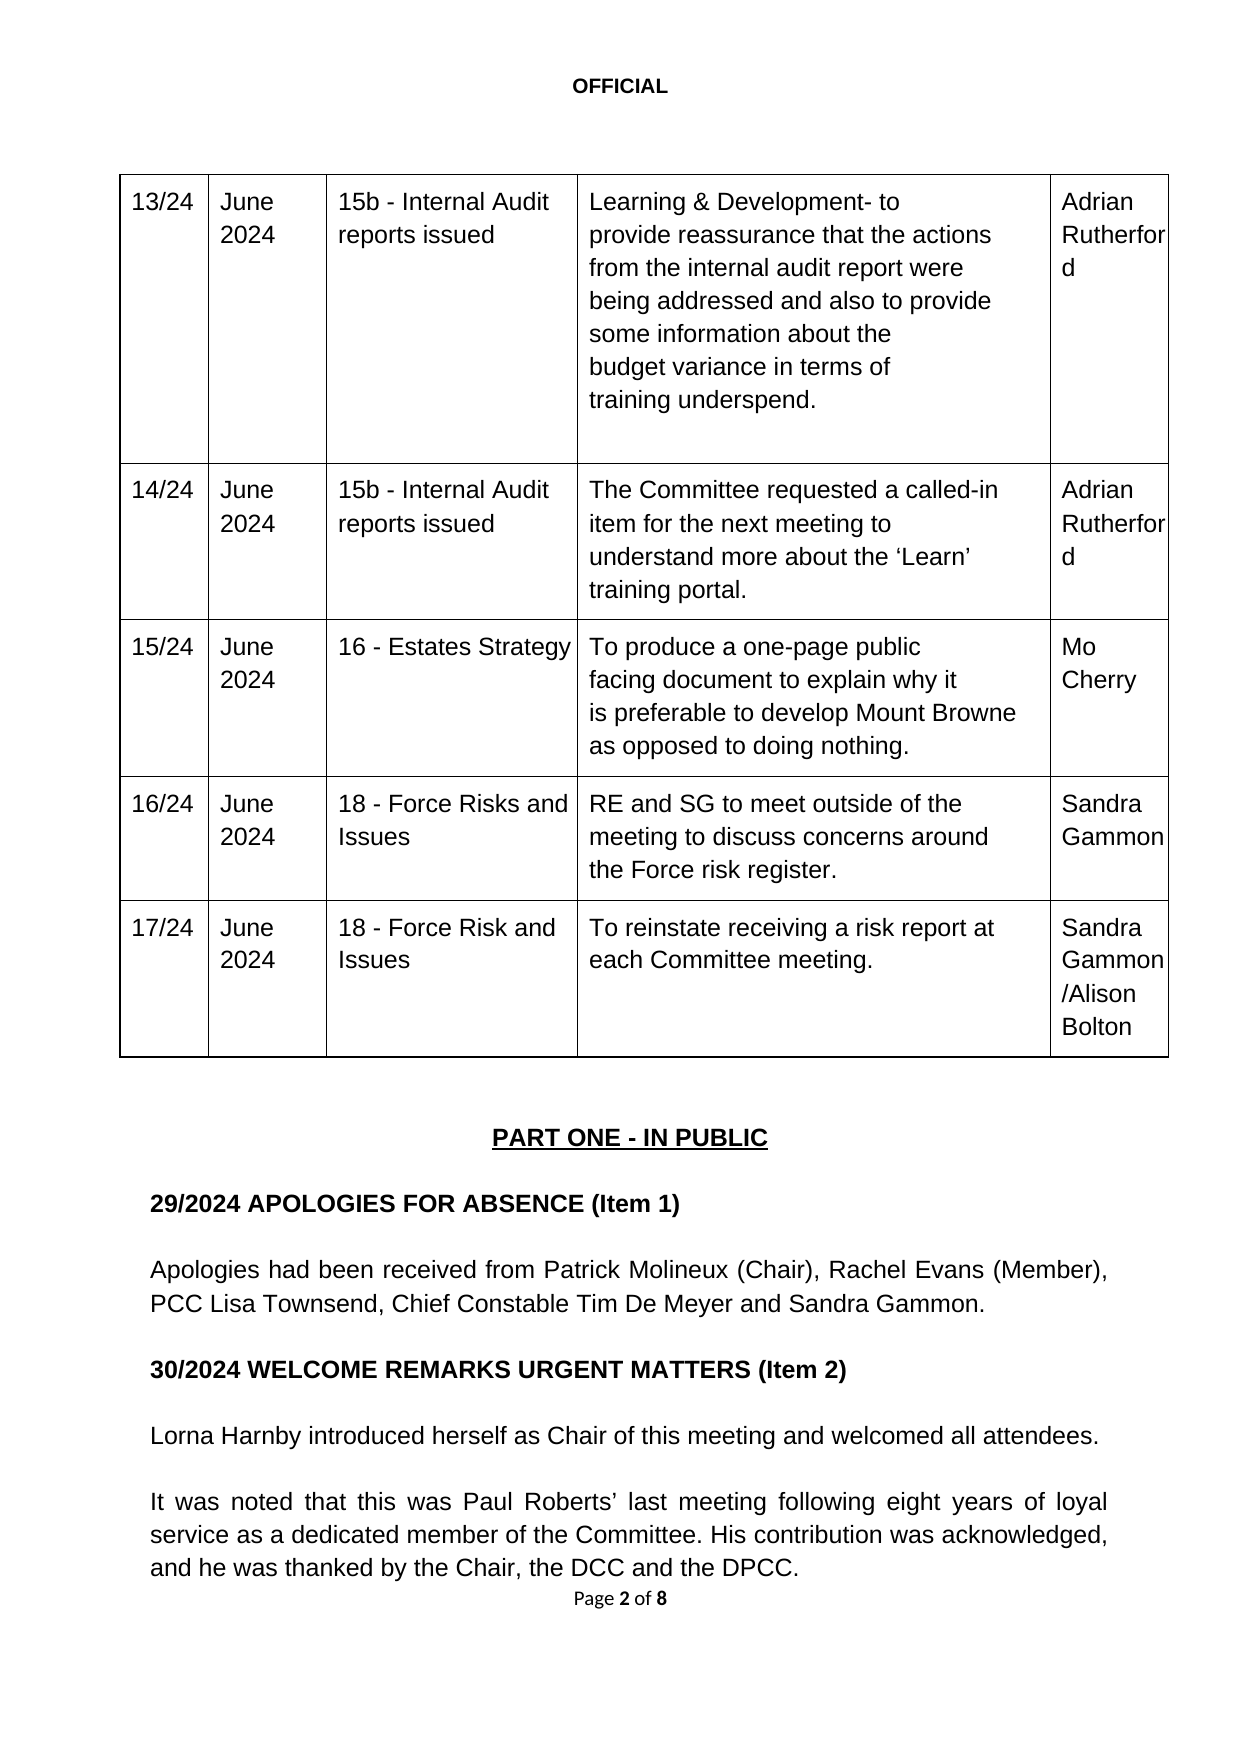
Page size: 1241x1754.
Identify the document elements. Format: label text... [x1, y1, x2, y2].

table_cell RE and SG to meet outside of the meeting to discuss concerns around the Force risk register. [578, 777, 1050, 900]
table_cell June 2024 [209, 901, 326, 1056]
table_cell Sandra Gammon /Alison Bolton [1051, 901, 1168, 1056]
table_cell 14/24 [121, 464, 208, 619]
table_cell The Committee requested a called-in item for the next meeting to understand more about the ‘Learn’ training portal. [578, 464, 1050, 619]
table_cell 15b - Internal Audit reports issued [327, 175, 577, 463]
table_cell 18 - Force Risk and Issues [327, 901, 577, 1056]
table_cell Learning & Development- to provide reassurance that the actions from the internal audit report were being addressed and also to provide some information about the budget variance in terms of training underspend. [578, 175, 1050, 463]
table_cell 16/24 [121, 777, 208, 900]
table_cell 18 - Force Risks and Issues [327, 777, 577, 900]
table_cell 15b - Internal Audit reports issued [327, 464, 577, 619]
text Apologies had been received from Patrick Molineux (Chair), Rachel Evans (Member), PCC Lisa Townsend, Chief Constable Tim De Meyer and Sandra Gammon. [150, 1256, 1110, 1317]
text 29/2024 APOLOGIES FOR ABSENCE (Item 1) [150, 1189, 1110, 1218]
text Lorna Harnby introduced herself as Chair of this meeting and welcomed all attendees. [150, 1421, 1110, 1449]
table_cell To produce a one-page public facing document to explain why it is preferable to develop Mount Browne as opposed to doing nothing. [578, 620, 1050, 776]
table_cell Adrian Rutherford [1051, 175, 1168, 463]
table_cell June 2024 [209, 777, 326, 900]
table_cell 16 - Estates Strategy [327, 620, 577, 776]
table_cell Adrian Rutherford [1051, 464, 1168, 619]
table_cell Mo Cherry [1051, 620, 1168, 776]
table_cell June 2024 [209, 175, 326, 463]
table_cell 17/24 [121, 901, 208, 1056]
table_cell June 2024 [209, 620, 326, 776]
table_cell June 2024 [209, 464, 326, 619]
text 30/2024 WELCOME REMARKS URGENT MATTERS (Item 2) [150, 1354, 1110, 1383]
text PART ONE - IN PUBLIC [150, 1123, 1110, 1152]
table_cell 15/24 [121, 620, 208, 776]
table_cell To reinstate receiving a risk report at each Committee meeting. [578, 901, 1050, 1056]
text It was noted that this was Paul Roberts’ last meeting following eight years of loyal service as a dedicated member of the Committee. His contribution was acknowledged, and he was thanked by the Chair, the DCC and the DPCC. [150, 1487, 1110, 1581]
table_cell Sandra Gammon [1051, 777, 1168, 900]
table_cell 13/24 [121, 175, 208, 463]
